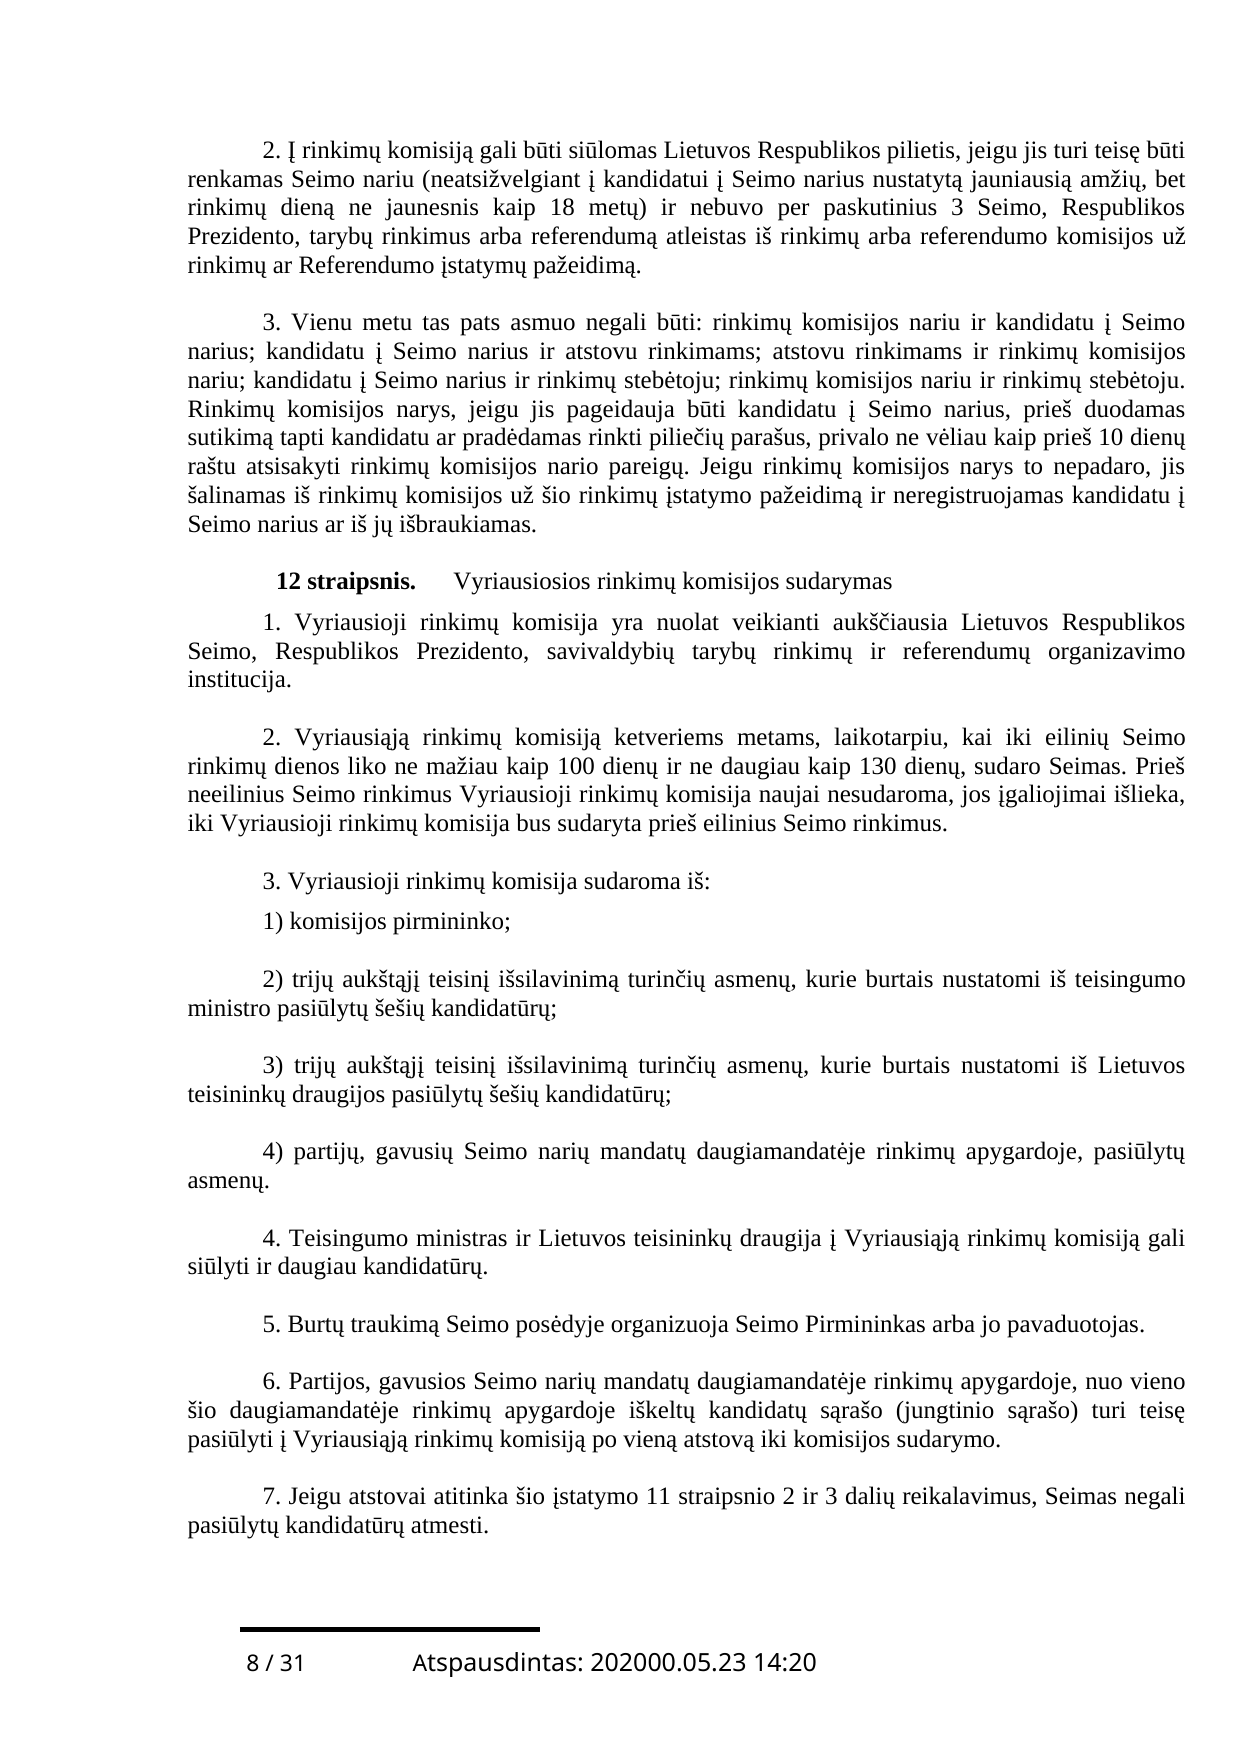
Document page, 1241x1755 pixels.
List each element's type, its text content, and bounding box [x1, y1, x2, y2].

text 2. Vyriausiąją rinkimų komisiją ketveriems metams, laikotarpiu, kai iki eilinių Seimo rinkimų dienos liko ne mažiau kaip 100 dienų ir ne daugiau kaip 130 dienų, sudaro Seimas. Prieš neeilinius Seimo rinkimus Vyriausioji rinkimų komisija naujai nesudaroma, jos įgaliojimai išlieka, iki Vyriausioji rinkimų komisija bus sudaryta prieš eilinius Seimo rinkimus. [187, 722, 1187, 837]
text 12 straipsnis. Vyriausiosios rinkimų komisijos sudarymas [276, 566, 1187, 595]
text 1. Vyriausioji rinkimų komisija yra nuolat veikianti aukščiausia Lietuvos Respublikos Seimo, Respublikos Prezidento, savivaldybių tarybų rinkimų ir referendumų organizavimo institucija. [187, 607, 1187, 693]
text 2. Į rinkimų komisiją gali būti siūlomas Lietuvos Respublikos pilietis, jeigu jis turi teisę būti renkamas Seimo nariu (neatsižvelgiant į kandidatui į Seimo narius nustatytą jauniausią amžių, bet rinkimų dieną ne jaunesnis kaip 18 metų) ir nebuvo per paskutinius 3 Seimo, Respublikos Prezidento, tarybų rinkimus arba referendumą atleistas iš rinkimų arba referendumo komisijos už rinkimų ar Referendumo įstatymų pažeidimą. [187, 135, 1187, 279]
text 6. Partijos, gavusios Seimo narių mandatų daugiamandatėje rinkimų apygardoje, nuo vieno šio daugiamandatėje rinkimų apygardoje iškeltų kandidatų sąrašo (jungtinio sąrašo) turi teisę pasiūlyti į Vyriausiąją rinkimų komisiją po vieną atstovą iki komisijos sudarymo. [187, 1366, 1187, 1453]
text 1) komisijos pirmininko; [187, 906, 1187, 935]
text 3. Vyriausioji rinkimų komisija sudaroma iš: [187, 866, 1187, 894]
text 3. Vienu metu tas pats asmuo negali būti: rinkimų komisijos nariu ir kandidatu į Seimo narius; kandidatu į Seimo narius ir atstovu rinkimams; atstovu rinkimams ir rinkimų komisijos nariu; kandidatu į Seimo narius ir rinkimų stebėtoju; rinkimų komisijos nariu ir rinkimų stebėtoju. Rinkimų komisijos narys, jeigu jis pageidauja būti kandidatu į Seimo narius, prieš duodamas sutikimą tapti kandidatu ar pradėdamas rinkti piliečių parašus, privalo ne vėliau kaip prieš 10 dienų raštu atsisakyti rinkimų komisijos nario pareigų. Jeigu rinkimų komisijos narys to nepadaro, jis šalinamas iš rinkimų komisijos už šio rinkimų įstatymo pažeidimą ir neregistruojamas kandidatu į Seimo narius ar iš jų išbraukiamas. [187, 307, 1187, 537]
text 2) trijų aukštąjį teisinį išsilavinimą turinčių asmenų, kurie burtais nustatomi iš teisingumo ministro pasiūlytų šešių kandidatūrų; [187, 964, 1187, 1021]
text 5. Burtų traukimą Seimo posėdyje organizuoja Seimo Pirmininkas arba jo pavaduotojas. [187, 1309, 1187, 1338]
text 7. Jeigu atstovai atitinka šio įstatymo 11 straipsnio 2 ir 3 dalių reikalavimus, Seimas negali pasiūlytų kandidatūrų atmesti. [187, 1481, 1187, 1539]
text 4. Teisingumo ministras ir Lietuvos teisininkų draugija į Vyriausiąją rinkimų komisiją gali siūlyti ir daugiau kandidatūrų. [187, 1223, 1187, 1280]
text 3) trijų aukštąjį teisinį išsilavinimą turinčių asmenų, kurie burtais nustatomi iš Lietuvos teisininkų draugijos pasiūlytų šešių kandidatūrų; [187, 1050, 1187, 1108]
text 4) partijų, gavusių Seimo narių mandatų daugiamandatėje rinkimų apygardoje, pasiūlytų asmenų. [187, 1136, 1187, 1194]
